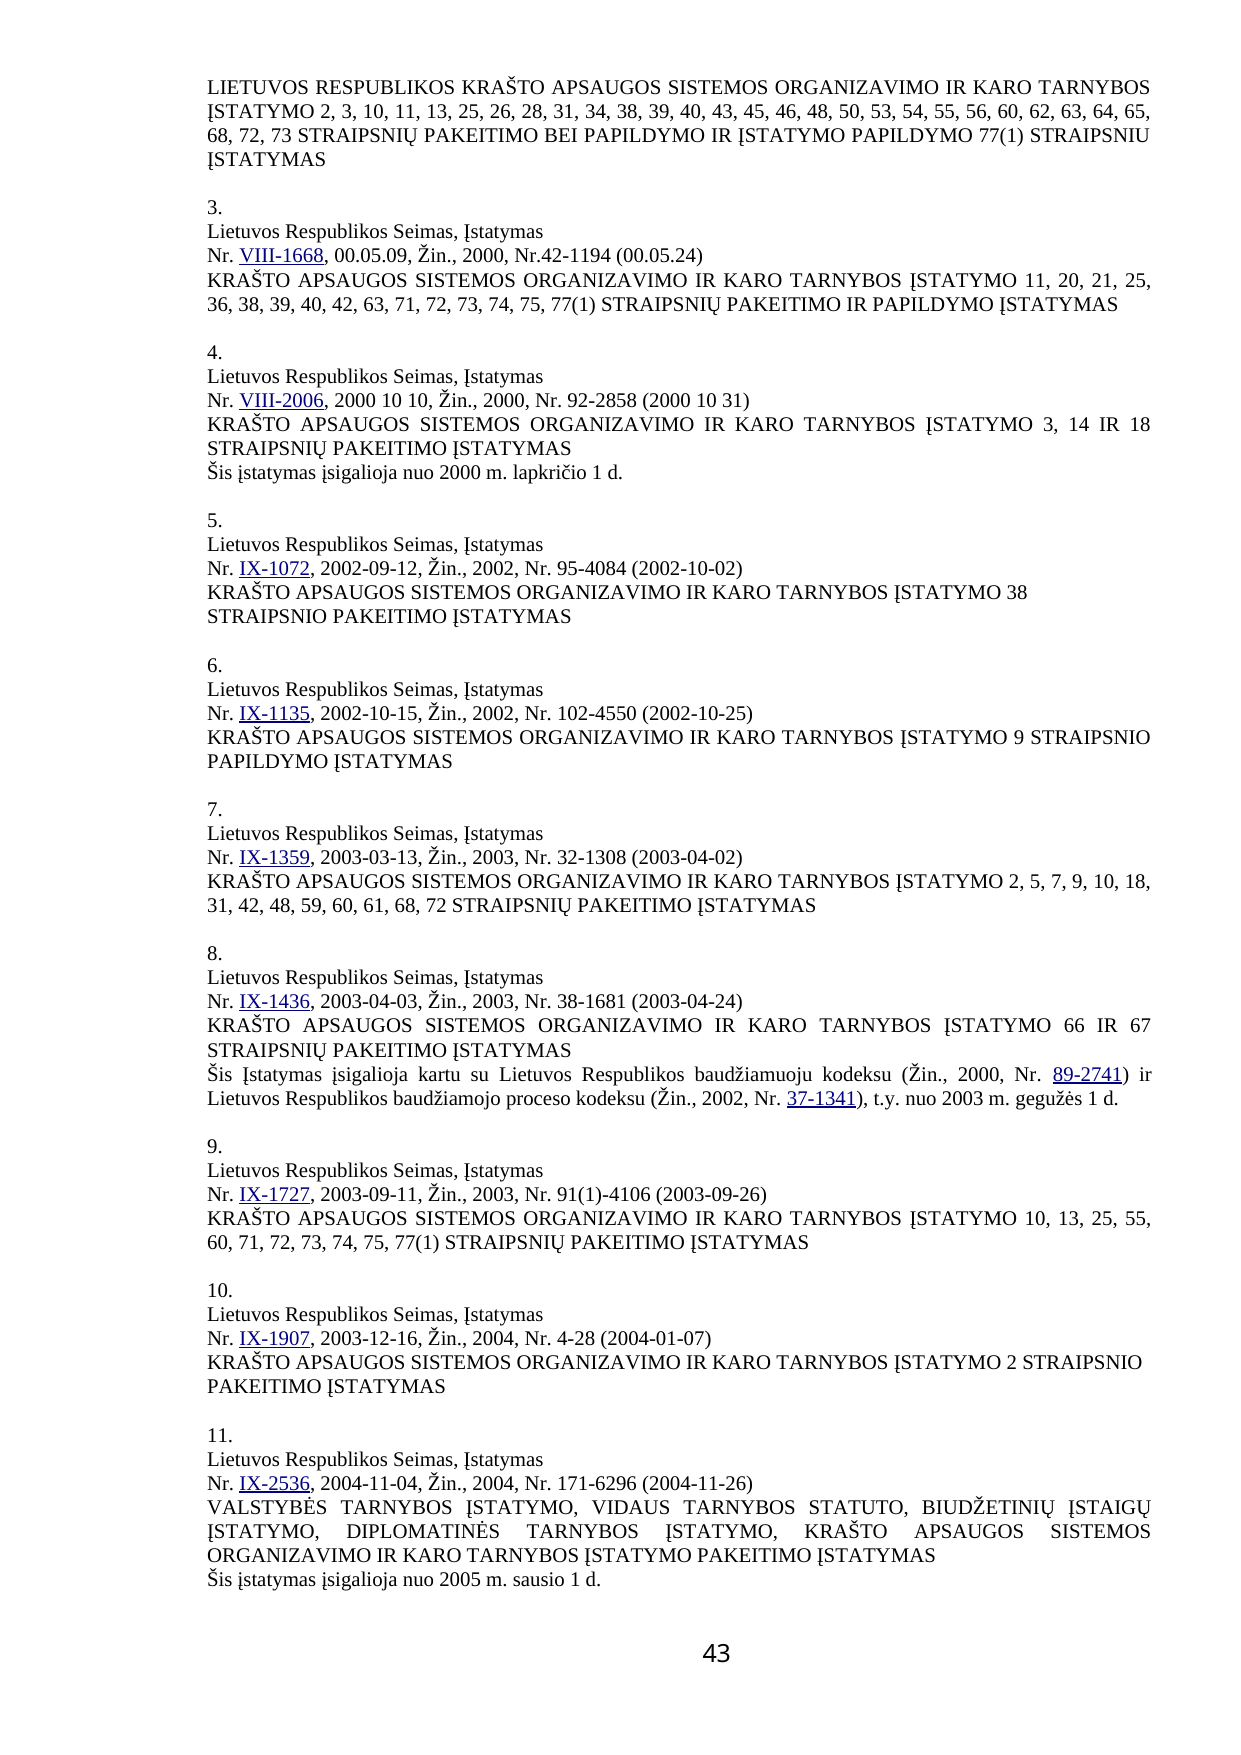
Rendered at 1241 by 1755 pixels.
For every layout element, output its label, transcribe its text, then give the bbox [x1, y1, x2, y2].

text KRAŠTO APSAUGOS SISTEMOS ORGANIZAVIMO IR KARO TARNYBOS ĮSTATYMO 2, 5, 7, 9, 10, 18, 31, 42, 48, 59, 60, 61, 68, 72 STRAIPSNIŲ PAKEITIMO ĮSTATYMAS [207, 869, 1152, 917]
text KRAŠTO APSAUGOS SISTEMOS ORGANIZAVIMO IR KARO TARNYBOS ĮSTATYMO 3, 14 IR 18 STRAIPSNIŲ PAKEITIMO ĮSTATYMAS [207, 412, 1152, 460]
text 3. [207, 195, 1152, 219]
text Nr. IX-1727, 2003-09-11, Žin., 2003, Nr. 91(1)-4106 (2003-09-26) [207, 1182, 1152, 1206]
text 11. [207, 1422, 1152, 1447]
text KRAŠTO APSAUGOS SISTEMOS ORGANIZAVIMO IR KARO TARNYBOS ĮSTATYMO 9 STRAIPSNIO PAPILDYMO ĮSTATYMAS [207, 725, 1152, 773]
text Nr. IX-1135, 2002-10-15, Žin., 2002, Nr. 102-4550 (2002-10-25) [207, 701, 1152, 725]
text Lietuvos Respublikos Seimas, Įstatymas [207, 965, 1152, 989]
text 7. [207, 797, 1152, 821]
text Nr. IX-1072, 2002-09-12, Žin., 2002, Nr. 95-4084 (2002-10-02) [207, 556, 1152, 580]
text Nr. IX-1359, 2003-03-13, Žin., 2003, Nr. 32-1308 (2003-04-02) [207, 845, 1152, 869]
text Šis Įstatymas įsigalioja kartu su Lietuvos Respublikos baudžiamuoju kodeksu (Žin., 2000, Nr. 89-2741) ir Lietuvos Respublikos baudžiamojo proceso kodeksu (Žin., 2002, Nr. 37-1341), t.y. nuo 2003 m. gegužės 1 d. [207, 1062, 1152, 1110]
text 6. [207, 652, 1152, 677]
text Šis įstatymas įsigalioja nuo 2000 m. lapkričio 1 d. [207, 460, 1152, 484]
text 10. [207, 1278, 1152, 1302]
text Nr. IX-1436, 2003-04-03, Žin., 2003, Nr. 38-1681 (2003-04-24) [207, 989, 1152, 1013]
text Lietuvos Respublikos Seimas, Įstatymas [207, 1158, 1152, 1182]
text KRAŠTO APSAUGOS SISTEMOS ORGANIZAVIMO IR KARO TARNYBOS ĮSTATYMO 2 STRAIPSNIO PAKEITIMO ĮSTATYMAS [207, 1350, 1152, 1398]
text KRAŠTO APSAUGOS SISTEMOS ORGANIZAVIMO IR KARO TARNYBOS ĮSTATYMO 10, 13, 25, 55, 60, 71, 72, 73, 74, 75, 77(1) STRAIPSNIŲ PAKEITIMO ĮSTATYMAS [207, 1206, 1152, 1254]
text Nr. VIII-1668, 00.05.09, Žin., 2000, Nr.42-1194 (00.05.24) [207, 243, 1152, 267]
text VALSTYBĖS TARNYBOS ĮSTATYMO, VIDAUS TARNYBOS STATUTO, BIUDŽETINIŲ ĮSTAIGŲ ĮSTATYMO, DIPLOMATINĖS TARNYBOS ĮSTATYMO, KRAŠTO APSAUGOS SISTEMOS ORGANIZAVIMO IR KARO TARNYBOS ĮSTATYMO PAKEITIMO ĮSTATYMAS [207, 1495, 1152, 1567]
text KRAŠTO APSAUGOS SISTEMOS ORGANIZAVIMO IR KARO TARNYBOS ĮSTATYMO 11, 20, 21, 25, 36, 38, 39, 40, 42, 63, 71, 72, 73, 74, 75, 77(1) STRAIPSNIŲ PAKEITIMO IR PAPILDYMO ĮSTATYMAS [207, 267, 1152, 316]
text 4. [207, 340, 1152, 364]
text Nr. IX-2536, 2004-11-04, Žin., 2004, Nr. 171-6296 (2004-11-26) [207, 1471, 1152, 1495]
text LIETUVOS RESPUBLIKOS KRAŠTO APSAUGOS SISTEMOS ORGANIZAVIMO IR KARO TARNYBOS ĮSTATYMO 2, 3, 10, 11, 13, 25, 26, 28, 31, 34, 38, 39, 40, 43, 45, 46, 48, 50, 53, 54, 55, 56, 60, 62, 63, 64, 65, 68, 72, 73 STRAIPSNIŲ PAKEITIMO BEI PAPILDYMO IR ĮSTATYMO PAPILDYMO 77(1) STRAIPSNIU ĮSTATYMAS [207, 75, 1152, 171]
text Lietuvos Respublikos Seimas, Įstatymas [207, 1302, 1152, 1326]
text Lietuvos Respublikos Seimas, Įstatymas [207, 219, 1152, 243]
text KRAŠTO APSAUGOS SISTEMOS ORGANIZAVIMO IR KARO TARNYBOS ĮSTATYMO 38 STRAIPSNIO PAKEITIMO ĮSTATYMAS [207, 580, 1152, 628]
text KRAŠTO APSAUGOS SISTEMOS ORGANIZAVIMO IR KARO TARNYBOS ĮSTATYMO 66 IR 67 STRAIPSNIŲ PAKEITIMO ĮSTATYMAS [207, 1013, 1152, 1062]
text 5. [207, 508, 1152, 532]
text Lietuvos Respublikos Seimas, Įstatymas [207, 1447, 1152, 1471]
text Lietuvos Respublikos Seimas, Įstatymas [207, 532, 1152, 556]
text 9. [207, 1134, 1152, 1158]
text Nr. IX-1907, 2003-12-16, Žin., 2004, Nr. 4-28 (2004-01-07) [207, 1326, 1152, 1350]
text Lietuvos Respublikos Seimas, Įstatymas [207, 677, 1152, 701]
text Lietuvos Respublikos Seimas, Įstatymas [207, 364, 1152, 388]
text Nr. VIII-2006, 2000 10 10, Žin., 2000, Nr. 92-2858 (2000 10 31) [207, 388, 1152, 412]
text 8. [207, 941, 1152, 965]
text Lietuvos Respublikos Seimas, Įstatymas [207, 821, 1152, 845]
text Šis įstatymas įsigalioja nuo 2005 m. sausio 1 d. [207, 1567, 1152, 1591]
